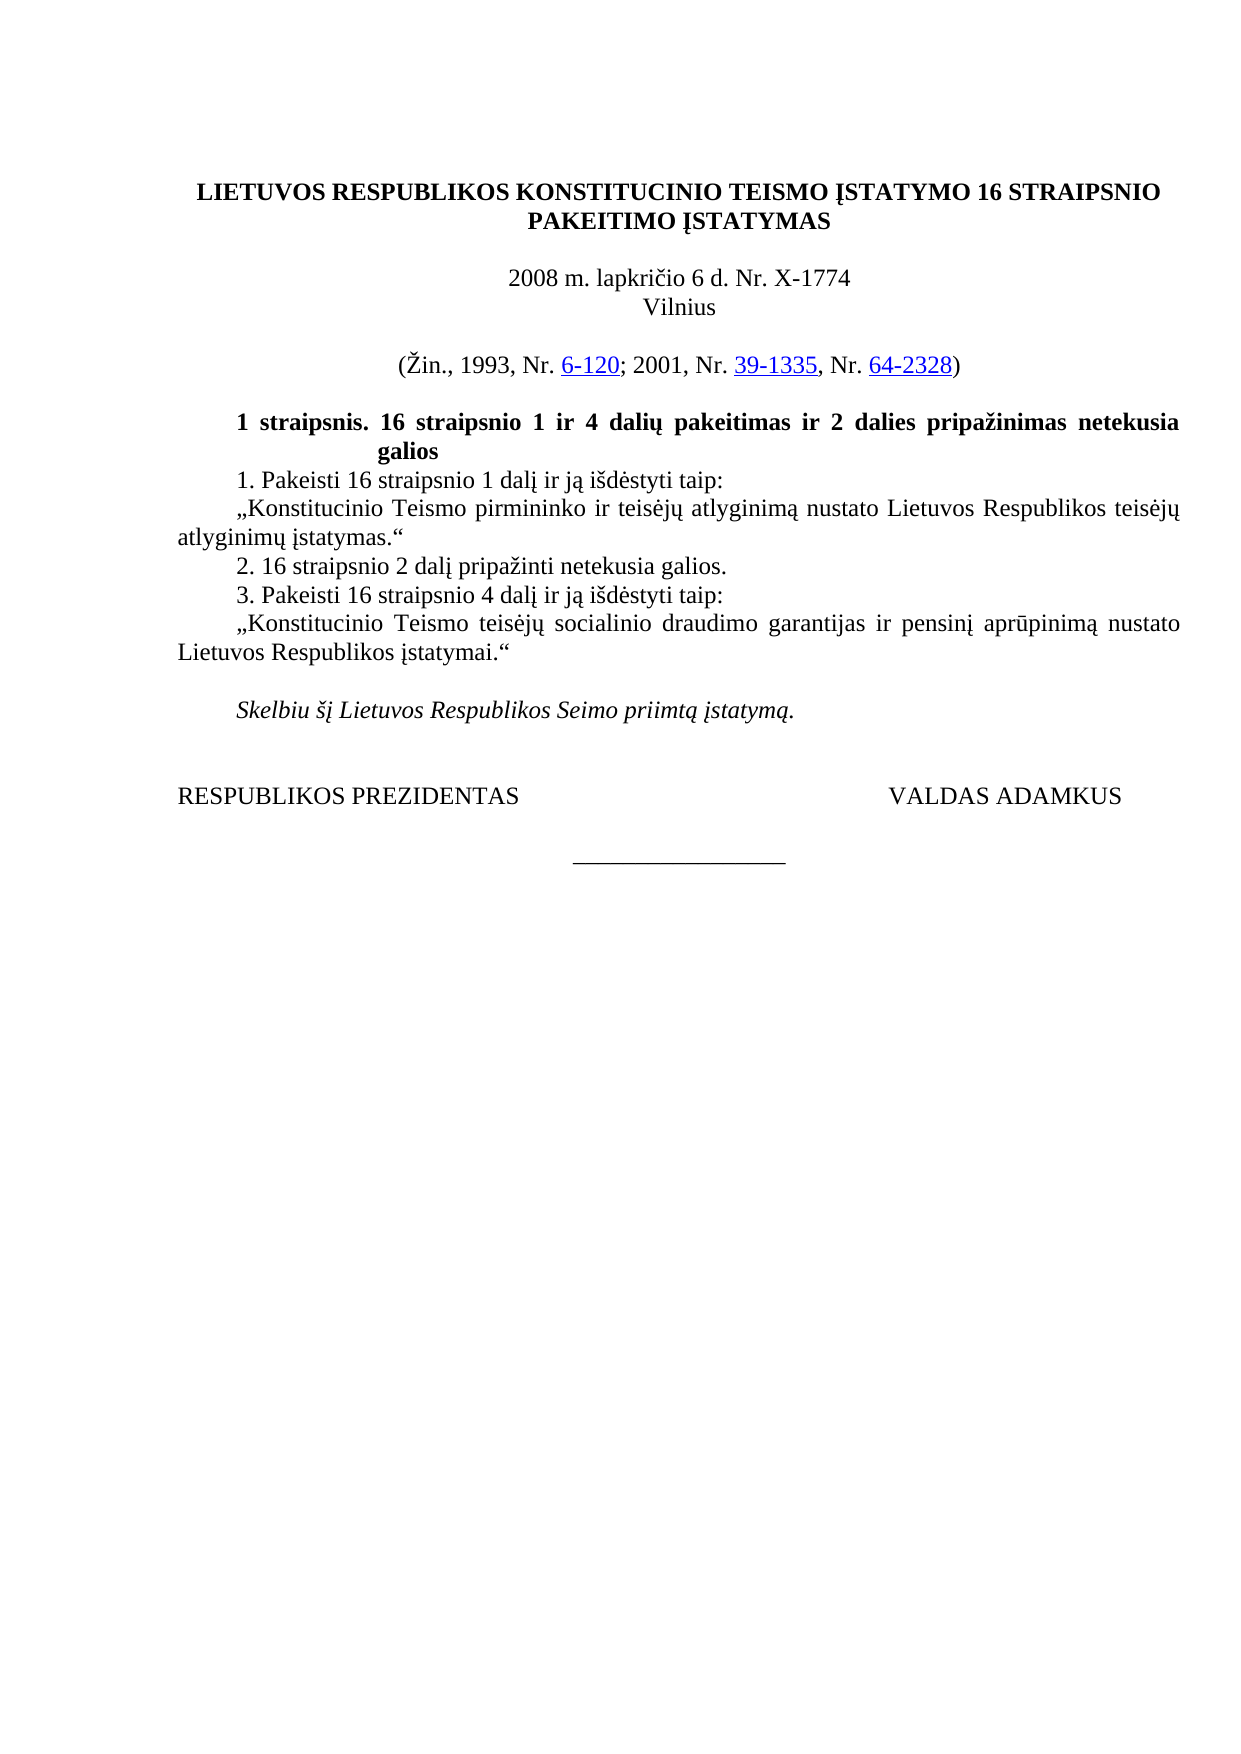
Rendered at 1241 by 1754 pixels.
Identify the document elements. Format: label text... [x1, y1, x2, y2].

text (Žin., 1993, Nr. 6-120; 2001, Nr. 39-1335, Nr. 64-2328) [177, 350, 1181, 378]
text 3. Pakeisti 16 straipsnio 4 dalį ir ją išdėstyti taip: [177, 580, 1181, 608]
text „Konstitucinio Teismo pirmininko ir teisėjų atlyginimą nustato Lietuvos Respublikos teisėjų atlyginimų įstatymas.“ [177, 493, 1181, 551]
text 2. 16 straipsnio 2 dalį pripažinti netekusia galios. [177, 551, 1181, 580]
text 2008 m. lapkričio 6 d. Nr. X-1774 [177, 263, 1181, 292]
text Vilnius [177, 292, 1181, 321]
text „Konstitucinio Teismo teisėjų socialinio draudimo garantijas ir pensinį aprūpinimą nustato Lietuvos Respublikos įstatymai.“ [177, 608, 1181, 666]
text LIETUVOS RESPUBLIKOS KONSTITUCINIO TEISMO ĮSTATYMO 16 STRAIPSNIO PAKEITIMO ĮSTATYMAS [177, 177, 1181, 235]
text _________________ [177, 838, 1181, 867]
text 1 straipsnis. 16 straipsnio 1 ir 4 dalių pakeitimas ir 2 dalies pripažinimas netekusia galios [236, 407, 1181, 465]
text RESPUBLIKOS PREZIDENTAS VALDAS ADAMKUS [177, 781, 1181, 810]
text Skelbiu šį Lietuvos Respublikos Seimo priimtą įstatymą. [177, 695, 1181, 723]
text 1. Pakeisti 16 straipsnio 1 dalį ir ją išdėstyti taip: [177, 465, 1181, 493]
